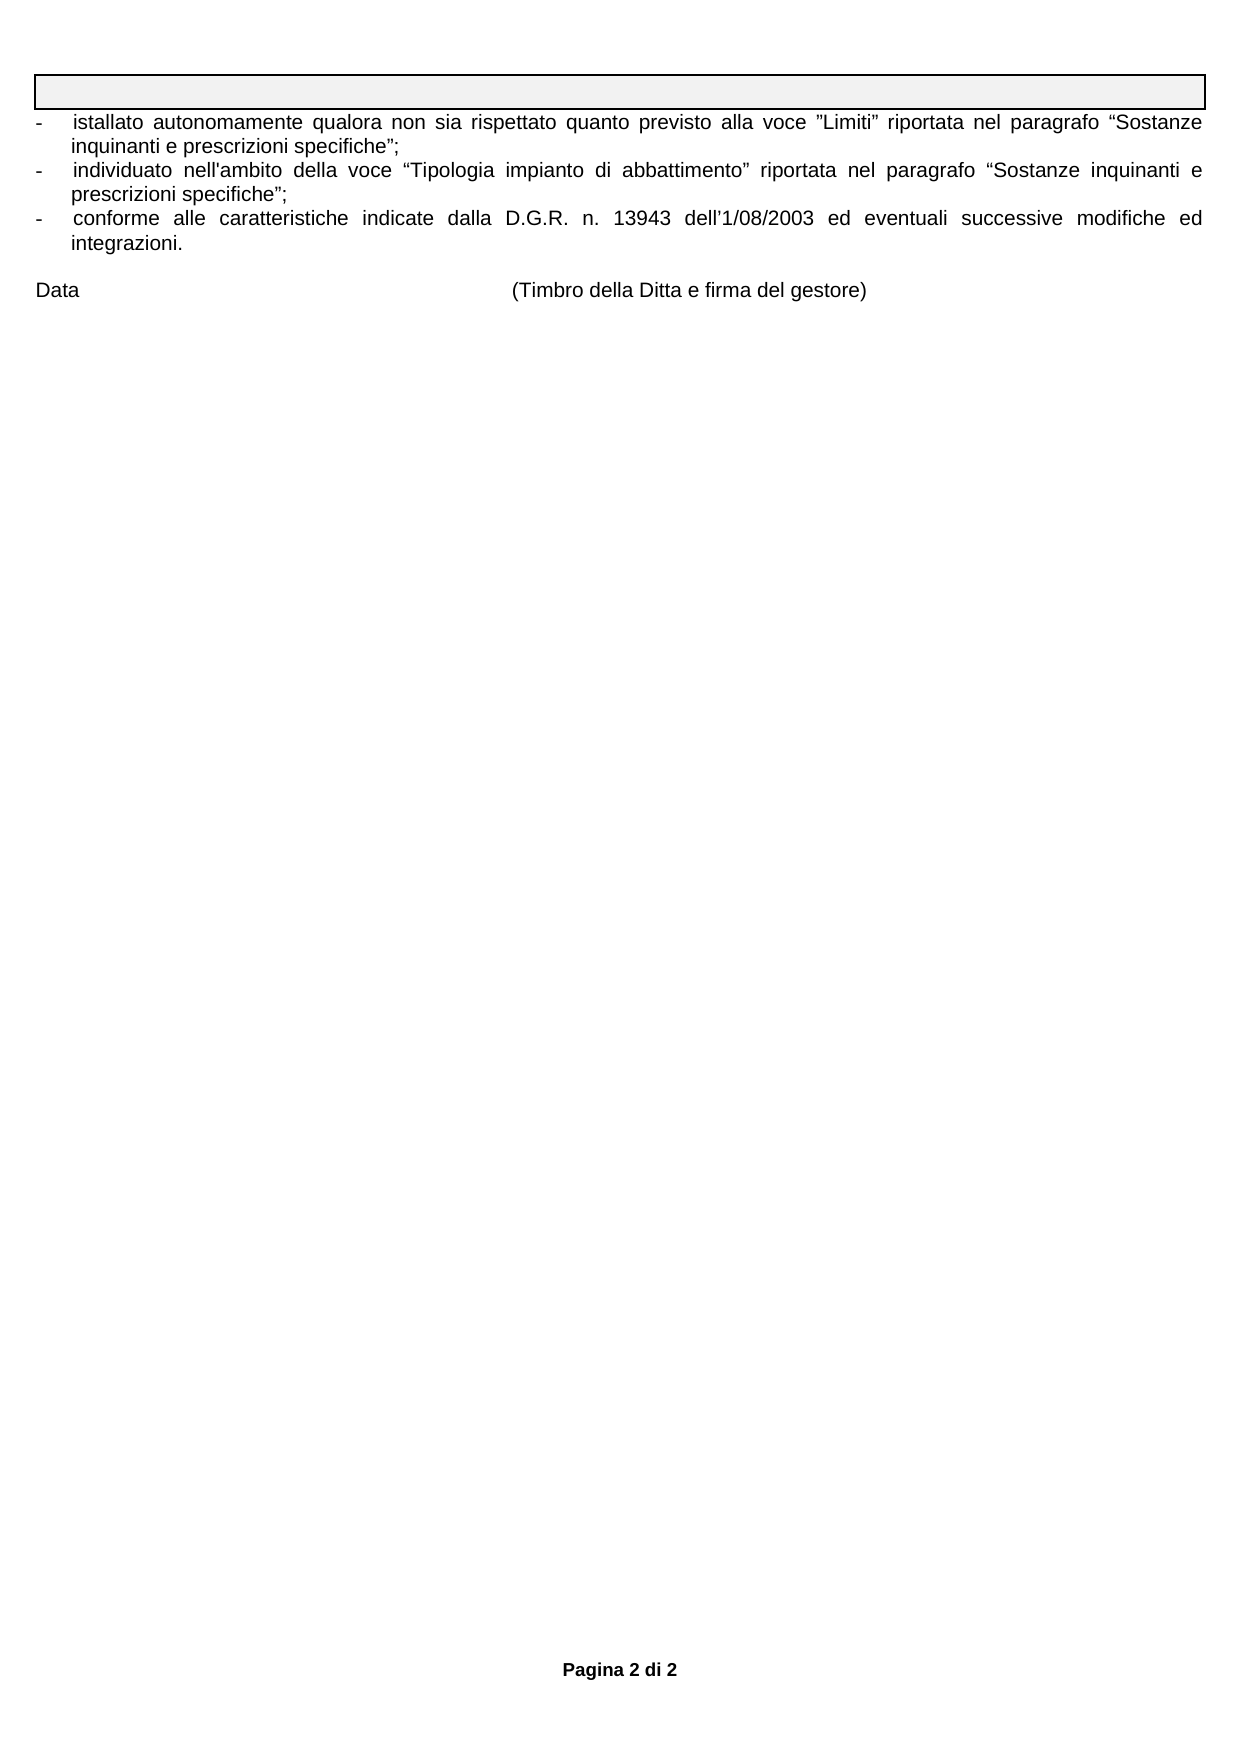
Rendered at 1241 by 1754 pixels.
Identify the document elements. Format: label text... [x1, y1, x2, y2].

list conforme alle caratteristiche indicate dalla D.G.R. n. 13943 dell’1/08/2003 ed eventuali successive modifiche ed integrazioni. [35, 206, 1204, 254]
list istallato autonomamente qualora non sia rispettato quanto previsto alla voce ”Limiti” riportata nel paragrafo “Sostanze inquinanti e prescrizioni specifiche”; [35, 110, 1204, 158]
text Data (Timbro della Ditta e firma del gestore) [35, 278, 1204, 302]
list individuato nell'ambito della voce “Tipologia impianto di abbattimento” riportata nel paragrafo “Sostanze inquinanti e prescrizioni specifiche”; [35, 158, 1204, 206]
